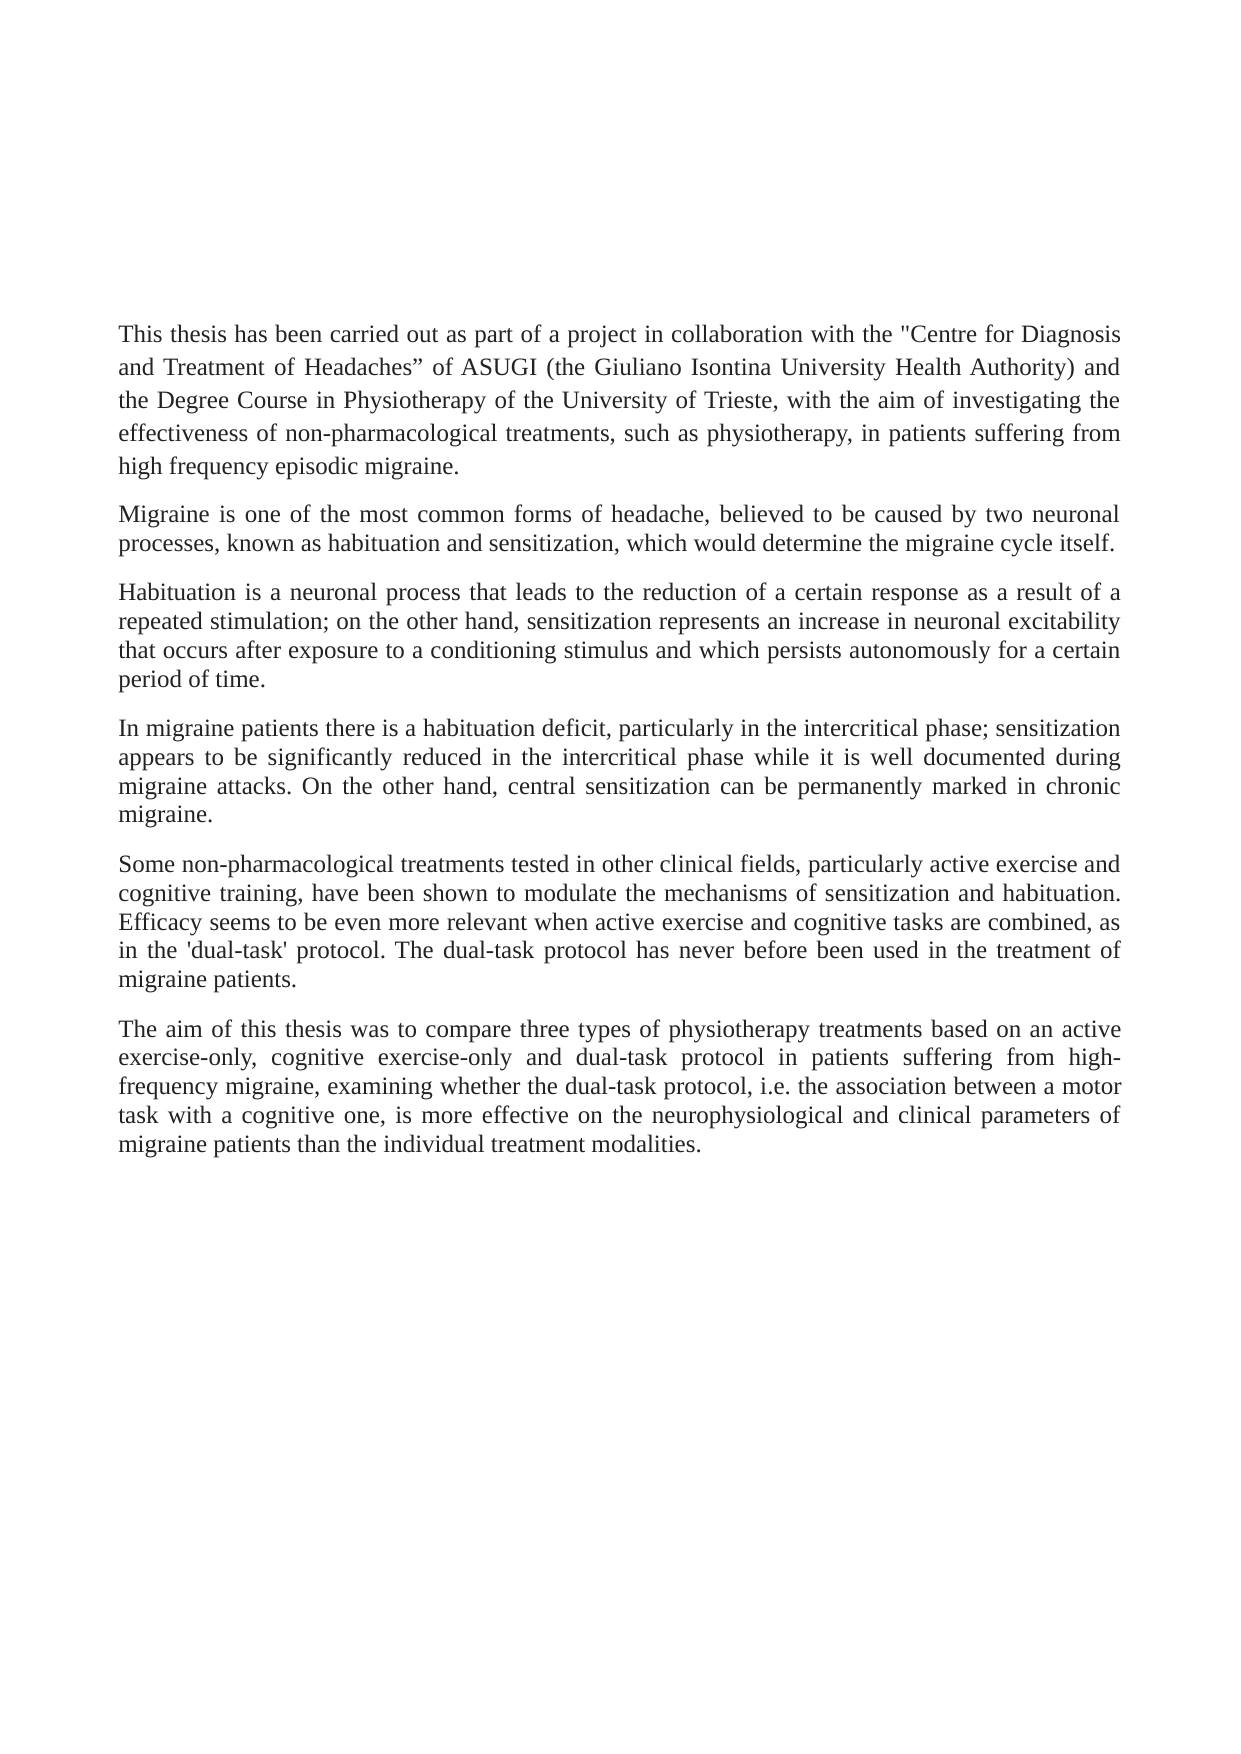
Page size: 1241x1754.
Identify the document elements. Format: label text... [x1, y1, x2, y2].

text The aim of this thesis was to compare three types of physiotherapy treatments based on an active exercise-only, cognitive exercise-only and dual-task protocol in patients suffering from high-frequency migraine, examining whether the dual-task protocol, i.e. the association between a motor task with a cognitive one, is more effective on the neurophysiological and clinical parameters of migraine patients than the individual treatment modalities. [118, 1014, 1122, 1157]
text This thesis has been carried out as part of a project in collaboration with the "Centre for Diagnosis and Treatment of Headaches” of ASUGI (the Giuliano Isontina University Health Authority) and the Degree Course in Physiotherapy of the University of Trieste, with the aim of investigating the effectiveness of non-pharmacological treatments, such as physiotherapy, in patients suffering from high frequency episodic migraine. [118, 319, 1122, 480]
text Some non-pharmacological treatments tested in other clinical fields, particularly active exercise and cognitive training, have been shown to modulate the mechanisms of sensitization and habituation. Efficacy seems to be even more relevant when active exercise and cognitive tasks are combined, as in the 'dual-task' protocol. The dual-task protocol has never before been used in the treatment of migraine patients. [118, 849, 1122, 993]
text Migraine is one of the most common forms of headache, believed to be caused by two neuronal processes, known as habituation and sensitization, which would determine the migraine cycle itself. [118, 499, 1122, 557]
text Habituation is a neuronal process that leads to the reduction of a certain response as a result of a repeated stimulation; on the other hand, sensitization represents an increase in neuronal excitability that occurs after exposure to a conditioning stimulus and which persists autonomously for a certain period of time. [118, 577, 1122, 692]
text In migraine patients there is a habituation deficit, particularly in the intercritical phase; sensitization appears to be significantly reduced in the intercritical phase while it is well documented during migraine attacks. On the other hand, central sensitization can be permanently marked in chronic migraine. [118, 713, 1122, 828]
